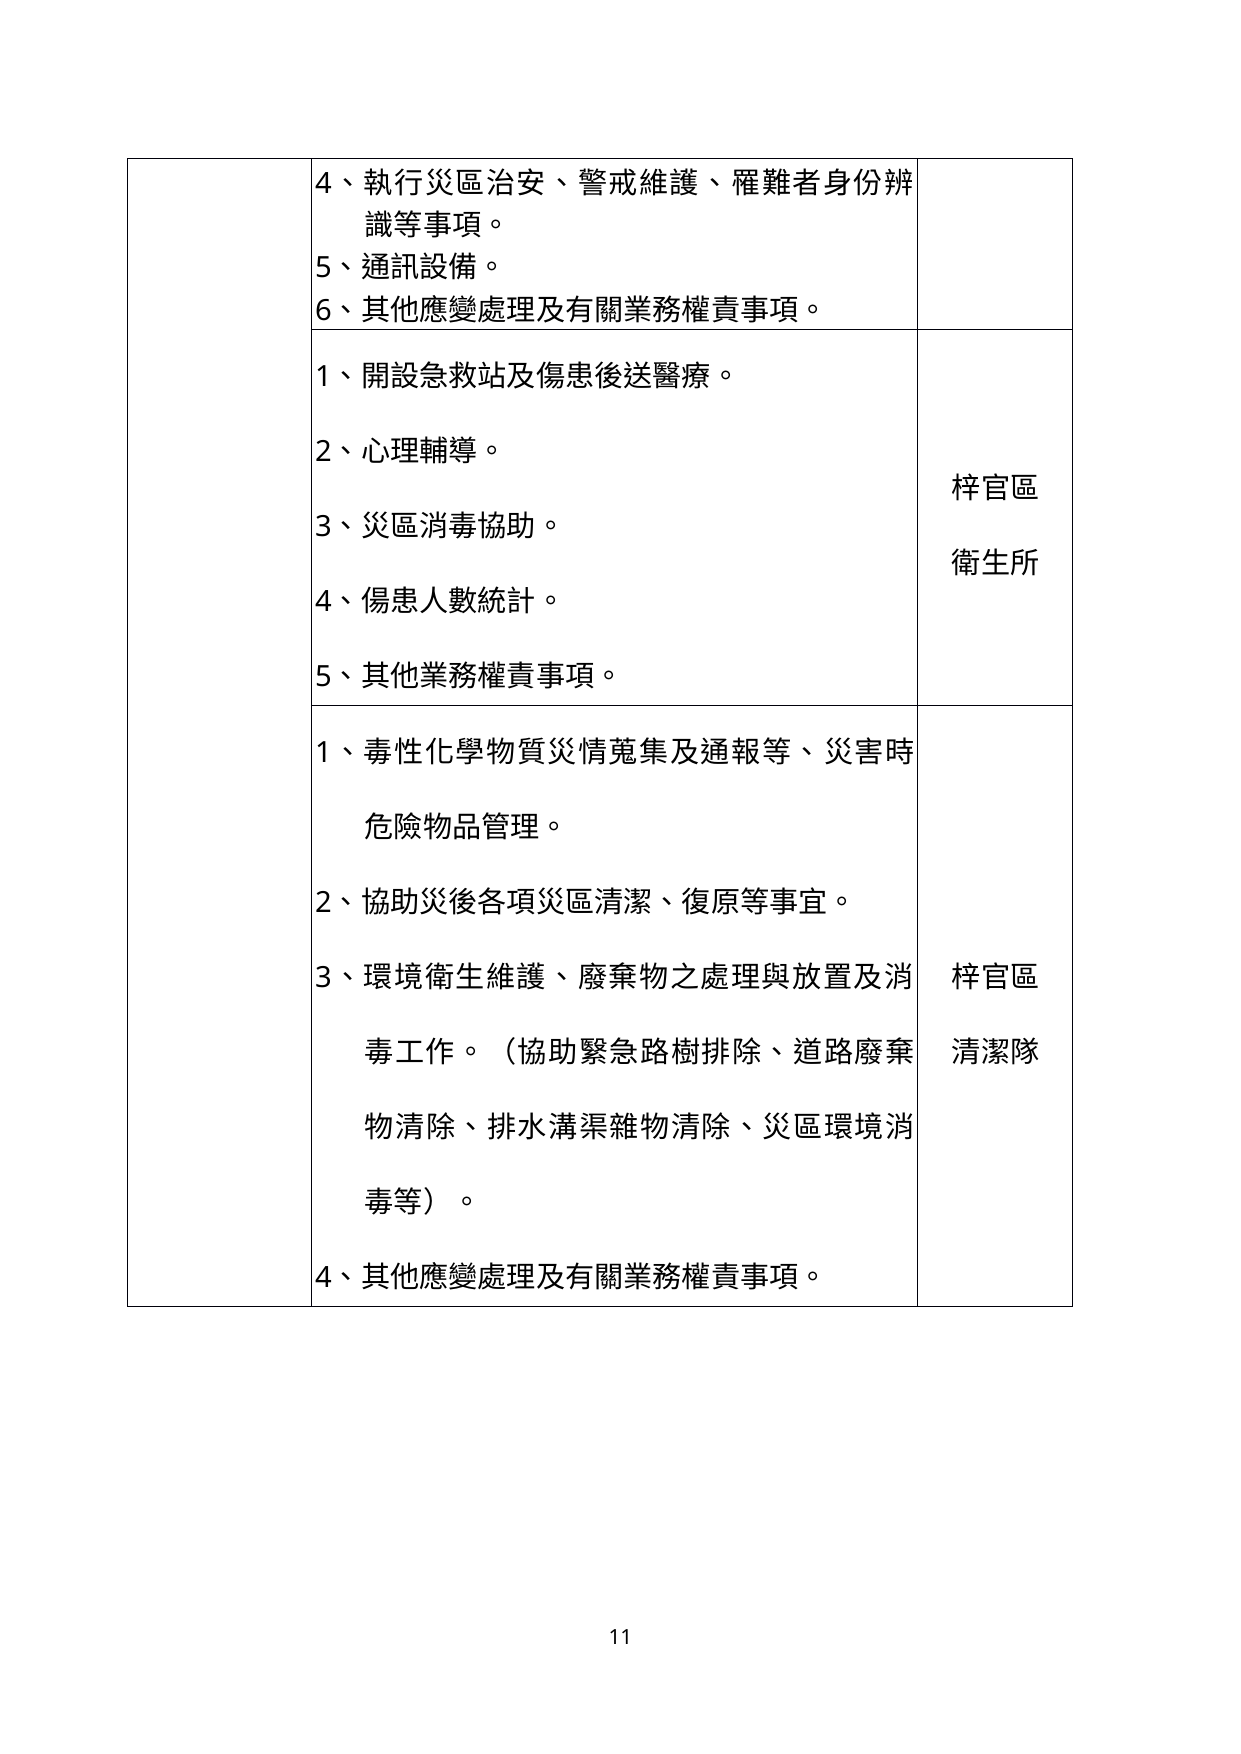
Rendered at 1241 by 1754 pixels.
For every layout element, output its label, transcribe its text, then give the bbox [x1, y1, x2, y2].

table_cell 梓官區 清潔隊 [918, 706, 1072, 1306]
table_cell 梓官區 衛生所 [918, 330, 1072, 705]
table_cell [918, 159, 1072, 329]
table_cell 1、開設急救站及傷患後送醫療。 2、心理輔導。 3、災區消毒協助。 4、偒患人數統計。 5、其他業務權責事項。 [312, 330, 917, 705]
table_cell 1、毒性化學物質災情蒐集及通報等、災害時危險物品管理。 2、協助災後各項災區清潔、復原等事宜。 3、環境衛生維護、廢棄物之處理與放置及消毒工作。（協助繄急路樹排除、道路廢棄物清除、排水溝渠雜物清除、災區環境消毒等）。 4、其他應變處理及有關業務權責事項。 [312, 706, 917, 1306]
table_cell [128, 159, 311, 1306]
table_cell 4、執行災區治安、警戒維護、罹難者身份辨識等事項。 5、通訊設備。 6、其他應變處理及有關業務權責事項。 [312, 159, 917, 329]
